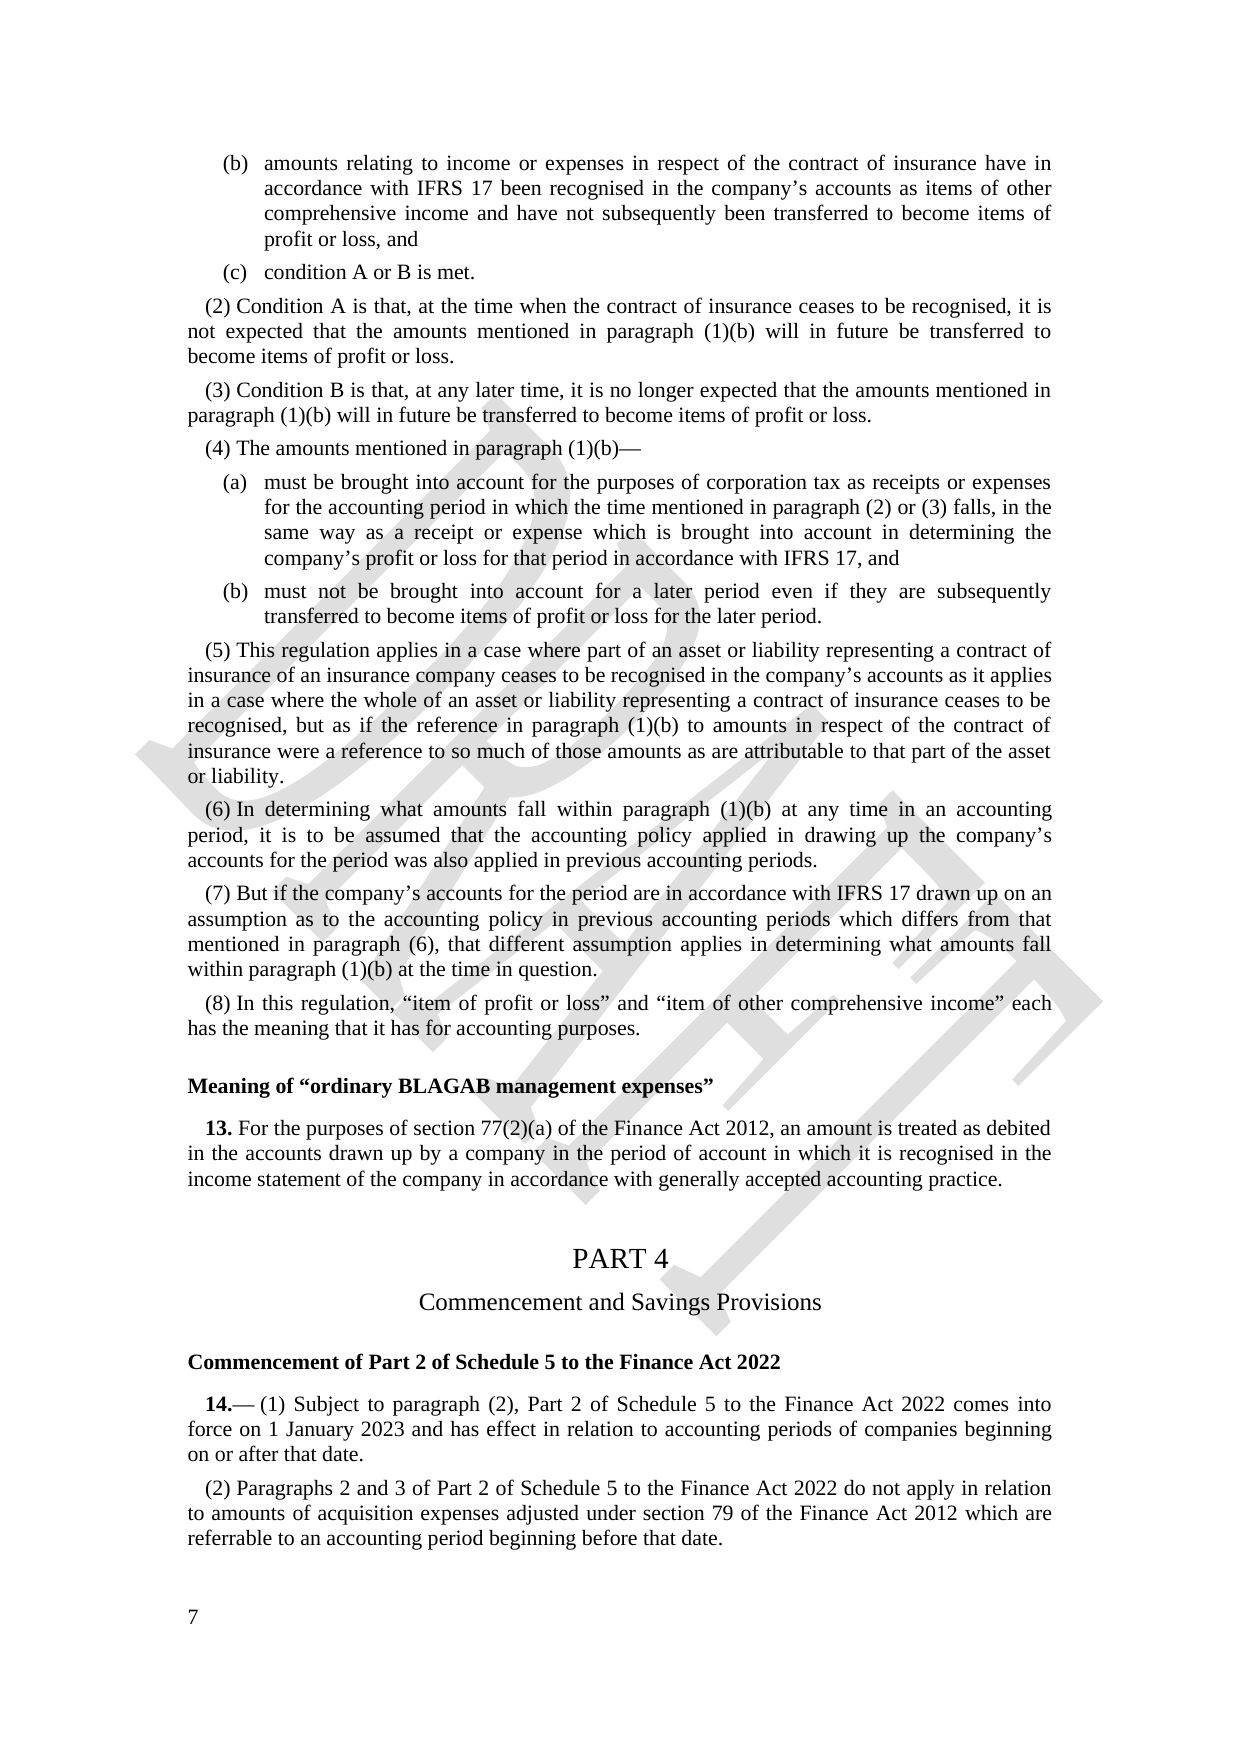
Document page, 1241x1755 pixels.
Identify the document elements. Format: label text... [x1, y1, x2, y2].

list In this regulation, “item of profit or loss” and “item of other comprehensive income” each has the meaning that it has for accounting purposes. [589, 989, 724, 1040]
text PART 4 [187, 1241, 735, 1274]
list For the purposes of section 77(2)(a) of the Finance Act 2012, an amount is treated as debited in the accounts drawn up by a company in the period of account in which it is recognised in the income statement of the company in accordance with generally accepted accounting practice. [187, 1115, 598, 1191]
list must not be brought into account for a later period even if they are subsequently transferred to become items of profit or loss for the later period. [223, 578, 341, 628]
list In determining what amounts fall within paragraph (1)(b) at any time in an accounting period, it is to be assumed that the accounting policy applied in drawing up the company’s accounts for the period was also applied in previous accounting periods. [900, 796, 1053, 872]
text Meaning of “ordinary BLAGAB management expenses” [539, 1073, 640, 1098]
list must be brought into account for the purposes of corporation tax as receipts or expenses for the accounting period in which the time mentioned in paragraph (2) or (3) falls, in the same way as a receipt or expense which is brought into account in determining the company’s profit or loss for that period in accordance with IFRS 17, and [388, 469, 534, 570]
text Meaning of “ordinary BLAGAB management expenses” [743, 1073, 903, 1098]
text Meaning of “ordinary BLAGAB management expenses” [917, 1073, 1053, 1098]
text [741, 1241, 1053, 1274]
list In determining what amounts fall within paragraph (1)(b) at any time in an accounting period, it is to be assumed that the accounting policy applied in drawing up the company’s accounts for the period was also applied in previous accounting periods. [464, 796, 693, 872]
list For the purposes of section 77(2)(a) of the Finance Act 2012, an amount is treated as debited in the accounts drawn up by a company in the period of account in which it is recognised in the income statement of the company in accordance with generally accepted accounting practice. [588, 1115, 861, 1191]
list But if the company’s accounts for the period are in accordance with IFRS 17 drawn up on an assumption as to the accounting policy in previous accounting periods which differs from that mentioned in paragraph (6), that different assumption applies in determining what amounts fall within paragraph (1)(b) at the time in question. [187, 880, 424, 981]
list In determining what amounts fall within paragraph (1)(b) at any time in an accounting period, it is to be assumed that the accounting policy applied in drawing up the company’s accounts for the period was also applied in previous accounting periods. [714, 796, 886, 872]
list must not be brought into account for a later period even if they are subsequently transferred to become items of profit or loss for the later period. [503, 578, 613, 628]
list In determining what amounts fall within paragraph (1)(b) at any time in an accounting period, it is to be assumed that the accounting policy applied in drawing up the company’s accounts for the period was also applied in previous accounting periods. [187, 796, 395, 872]
list But if the company’s accounts for the period are in accordance with IFRS 17 drawn up on an assumption as to the accounting policy in previous accounting periods which differs from that mentioned in paragraph (6), that different assumption applies in determining what amounts fall within paragraph (1)(b) at the time in question. [770, 880, 1053, 981]
list The amounts mentioned in paragraph (1)(b)— [187, 435, 484, 461]
list But if the company’s accounts for the period are in accordance with IFRS 17 drawn up on an assumption as to the accounting policy in previous accounting periods which differs from that mentioned in paragraph (6), that different assumption applies in determining what amounts fall within paragraph (1)(b) at the time in question. [400, 880, 585, 981]
list In this regulation, “item of profit or loss” and “item of other comprehensive income” each has the meaning that it has for accounting purposes. [439, 989, 587, 1040]
list In this regulation, “item of profit or loss” and “item of other comprehensive income” each has the meaning that it has for accounting purposes. [187, 989, 419, 1040]
list This regulation applies in a case where part of an asset or liability representing a contract of insurance of an insurance company ceases to be recognised in the company’s accounts as it applies in a case where the whole of an asset or liability representing a contract of insurance ceases to be recognised, but as if the reference in paragraph (1)(b) to amounts in respect of the contract of insurance were a reference to so much of those amounts as are attributable to that part of the asset or liability. [551, 637, 1053, 788]
list In determining what amounts fall within paragraph (1)(b) at any time in an accounting period, it is to be assumed that the accounting policy applied in drawing up the company’s accounts for the period was also applied in previous accounting periods. [620, 796, 738, 872]
list Condition A is that, at the time when the contract of insurance ceases to be recognised, it is not expected that the amounts mentioned in paragraph (1)(b) will in future be transferred to become items of profit or loss. [187, 293, 1053, 368]
list — (1) Subject to paragraph (2), Part 2 of Schedule 5 to the Finance Act 2022 comes into force on 1 January 2023 and has effect in relation to accounting periods of companies beginning on or after that date. [187, 1391, 1053, 1466]
list In determining what amounts fall within paragraph (1)(b) at any time in an accounting period, it is to be assumed that the accounting policy applied in drawing up the company’s accounts for the period was also applied in previous accounting periods. [357, 796, 478, 872]
list In this regulation, “item of profit or loss” and “item of other comprehensive income” each has the meaning that it has for accounting purposes. [753, 989, 987, 1040]
list Paragraphs 2 and 3 of Part 2 of Schedule 5 to the Finance Act 2022 do not apply in relation to amounts of acquisition expenses adjusted under section 79 of the Finance Act 2012 which are referrable to an accounting period beginning before that date. [187, 1475, 1053, 1550]
list must be brought into account for the purposes of corporation tax as receipts or expenses for the accounting period in which the time mentioned in paragraph (2) or (3) falls, in the same way as a receipt or expense which is brought into account in determining the company’s profit or loss for that period in accordance with IFRS 17, and [223, 469, 450, 570]
list In this regulation, “item of profit or loss” and “item of other comprehensive income” each has the meaning that it has for accounting purposes. [975, 989, 1053, 1040]
list must be brought into account for the purposes of corporation tax as receipts or expenses for the accounting period in which the time mentioned in paragraph (2) or (3) falls, in the same way as a receipt or expense which is brought into account in determining the company’s profit or loss for that period in accordance with IFRS 17, and [553, 469, 1053, 570]
text Commencement of Part 2 of Schedule 5 to the Finance Act 2022 [187, 1349, 1053, 1374]
list This regulation applies in a case where part of an asset or liability representing a contract of insurance of an insurance company ceases to be recognised in the company’s accounts as it applies in a case where the whole of an asset or liability representing a contract of insurance ceases to be recognised, but as if the reference in paragraph (1)(b) to amounts in respect of the contract of insurance were a reference to so much of those amounts as are attributable to that part of the asset or liability. [335, 637, 554, 788]
list The amounts mentioned in paragraph (1)(b)— [539, 435, 1053, 461]
text Meaning of “ordinary BLAGAB management expenses” [187, 1073, 521, 1098]
list But if the company’s accounts for the period are in accordance with IFRS 17 drawn up on an assumption as to the accounting policy in previous accounting periods which differs from that mentioned in paragraph (6), that different assumption applies in determining what amounts fall within paragraph (1)(b) at the time in question. [630, 880, 833, 981]
list condition A or B is met. [223, 259, 1053, 284]
list This regulation applies in a case where part of an asset or liability representing a contract of insurance of an insurance company ceases to be recognised in the company’s accounts as it applies in a case where the whole of an asset or liability representing a contract of insurance ceases to be recognised, but as if the reference in paragraph (1)(b) to amounts in respect of the contract of insurance were a reference to so much of those amounts as are attributable to that part of the asset or liability. [195, 637, 456, 788]
list must not be brought into account for a later period even if they are subsequently transferred to become items of profit or loss for the later period. [330, 578, 503, 628]
list For the purposes of section 77(2)(a) of the Finance Act 2012, an amount is treated as debited in the accounts drawn up by a company in the period of account in which it is recognised in the income statement of the company in accordance with generally accepted accounting practice. [824, 1115, 1053, 1191]
text Commencement and Savings Provisions [721, 1287, 1053, 1316]
list amounts relating to income or expenses in respect of the contract of insurance have in accordance with IFRS 17 been recognised in the company’s accounts as items of other comprehensive income and have not subsequently been transferred to become items of profit or loss, and [223, 150, 1053, 251]
list Condition B is that, at any later time, it is no longer expected that the amounts mentioned in paragraph (1)(b) will in future be transferred to become items of profit or loss. [187, 377, 1053, 427]
text Commencement and Savings Provisions [187, 1287, 695, 1316]
text Meaning of “ordinary BLAGAB management expenses” [653, 1073, 750, 1098]
list must not be brought into account for a later period even if they are subsequently transferred to become items of profit or loss for the later period. [682, 578, 1053, 628]
list This regulation applies in a case where part of an asset or liability representing a contract of insurance of an insurance company ceases to be recognised in the company’s accounts as it applies in a case where the whole of an asset or liability representing a contract of insurance ceases to be recognised, but as if the reference in paragraph (1)(b) to amounts in respect of the contract of insurance were a reference to so much of those amounts as are attributable to that part of the asset or liability. [488, 637, 665, 767]
